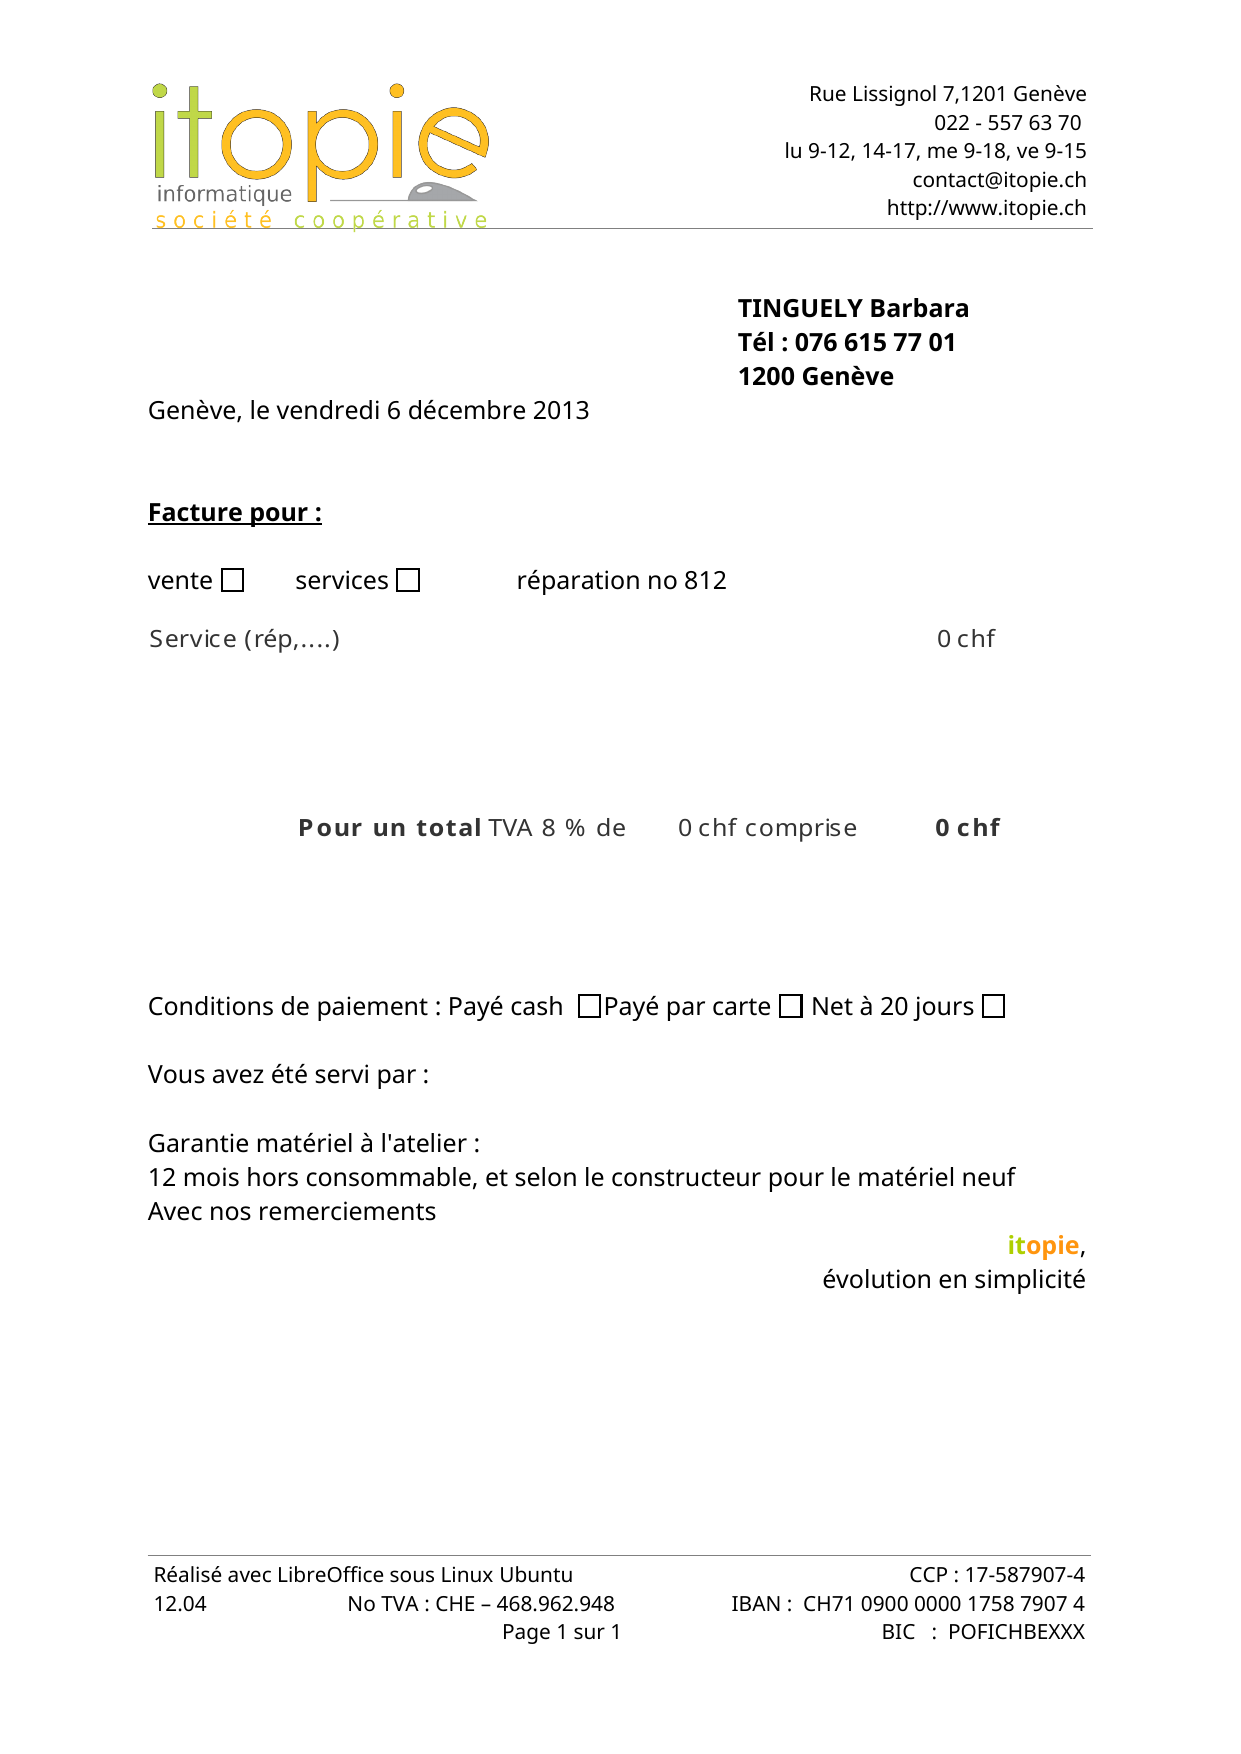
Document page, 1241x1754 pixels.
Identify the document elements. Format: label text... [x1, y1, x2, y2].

text itopie, [148, 1227, 1093, 1262]
text Facture pour : [148, 495, 1093, 529]
picture [138, 72, 500, 244]
text Genève, le vendredi 6 décembre 2013 [148, 392, 1093, 427]
text Avec nos remerciements [148, 1193, 1093, 1227]
text 1200 Genève [148, 358, 1093, 392]
text TINGUELY Barbara [148, 290, 1093, 324]
text évolution en simplicité [148, 1262, 1093, 1296]
text Garantie matériel à l'atelier : [148, 1125, 1093, 1159]
text Conditions de paiement : Payé cash Payé par carte Net à 20 jours [148, 989, 1093, 1023]
text Tél : 076 615 77 01 [148, 324, 1093, 358]
text Vous avez été servi par : [148, 1057, 1093, 1091]
text vente services réparation no 812 [148, 563, 1093, 597]
text 12 mois hors consommable, et selon le constructeur pour le matériel neuf [148, 1159, 1093, 1193]
